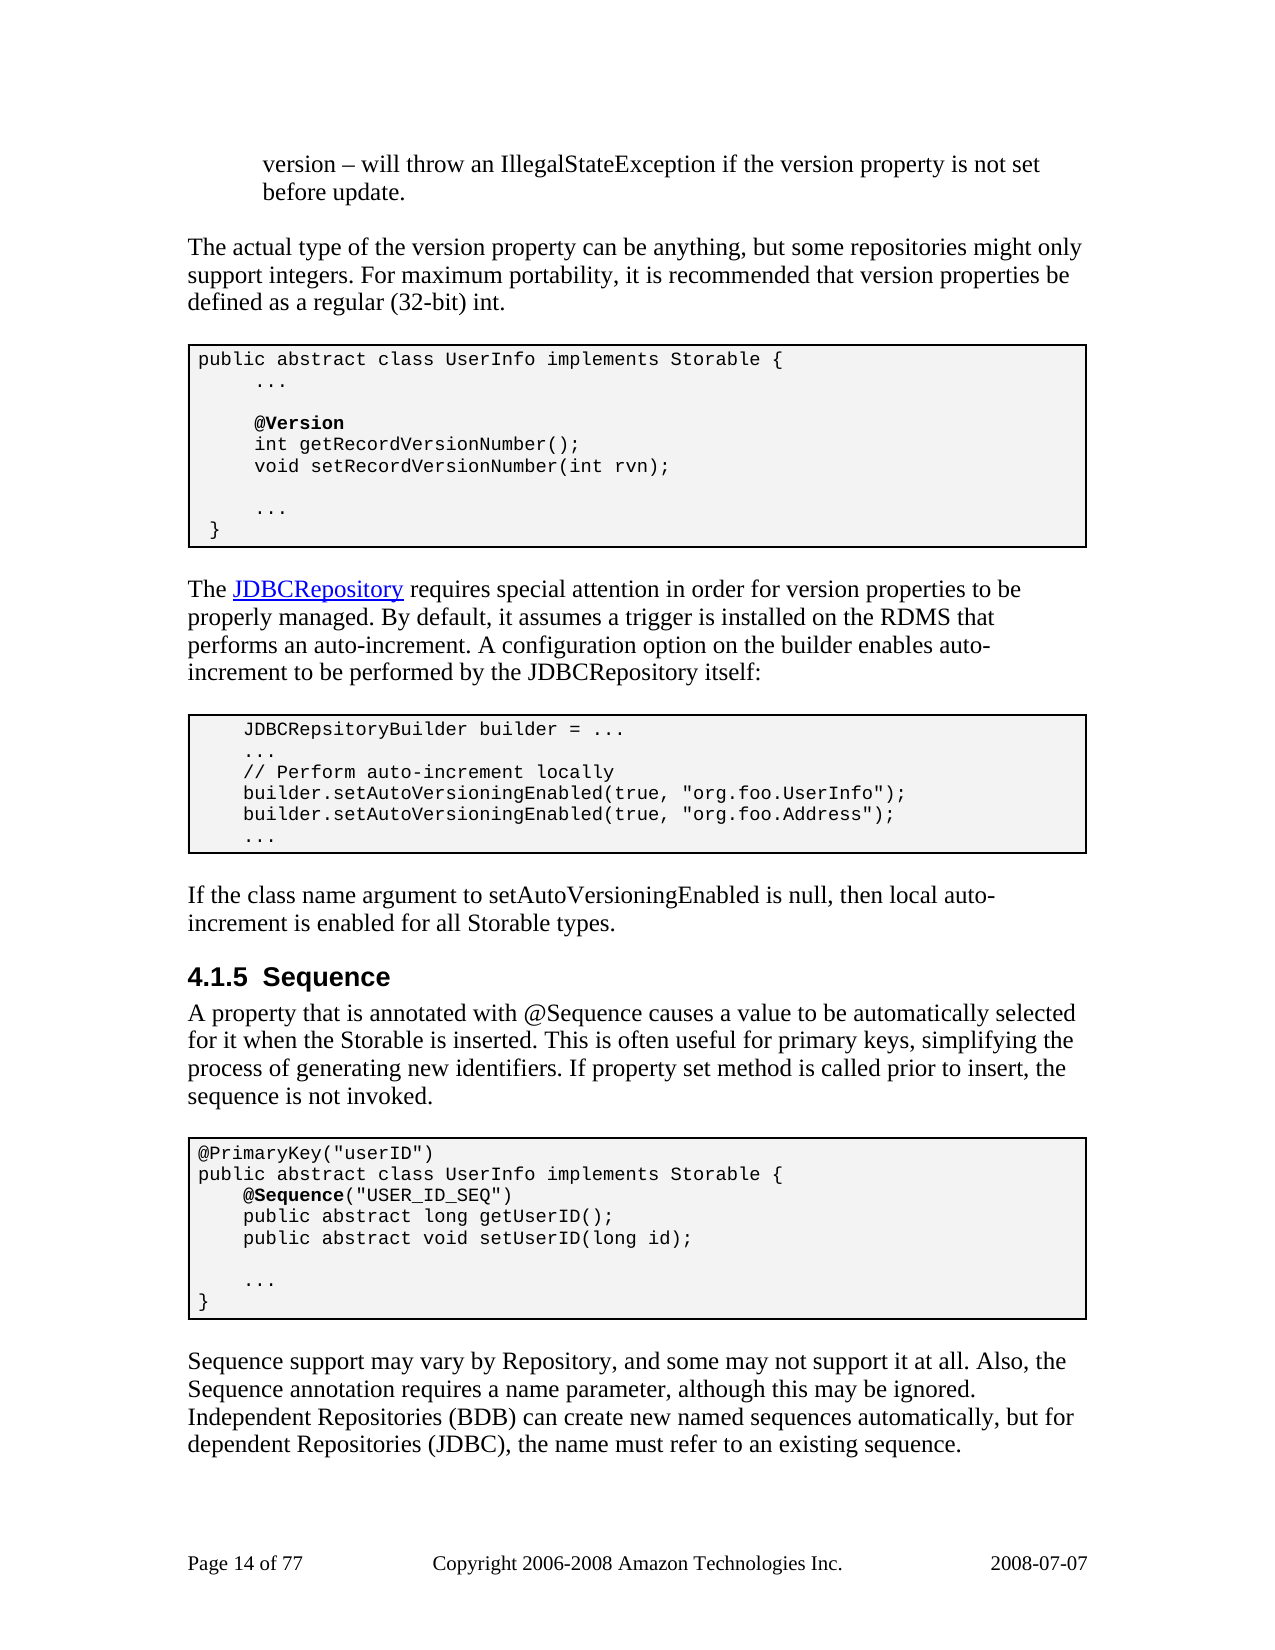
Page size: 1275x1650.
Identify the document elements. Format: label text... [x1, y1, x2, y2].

text public abstract class UserInfo implements Storable { [190, 346, 1085, 365]
subtitle Sequence [187, 962, 1087, 992]
text If the class name argument to setAutoVersioningEnabled is null, then local auto-increment is enabled for all Storable types. [187, 882, 1087, 937]
text } [190, 1286, 1085, 1318]
text @Version [190, 408, 1085, 429]
text } [190, 514, 1085, 546]
text public abstract void setUserID(long id); [190, 1222, 1085, 1243]
text builder.setAutoVersioningEnabled(true, "org.foo.Address"); [190, 799, 1085, 820]
text // Perform auto-increment locally [190, 756, 1085, 778]
text ... [190, 493, 1085, 514]
text A property that is annotated with @Sequence causes a value to be automatically selected for it when the Storable is inserted. This is often useful for primary keys, simplifying the process of generating new identifiers. If property set method is called prior to insert, the sequence is not invoked. [187, 999, 1087, 1109]
text public abstract class UserInfo implements Storable { [190, 1158, 1085, 1180]
text ... [190, 365, 1085, 386]
text ... [190, 1265, 1085, 1286]
text @PrimaryKey("userID") [190, 1139, 1085, 1158]
text ... [190, 735, 1085, 756]
text The JDBCRepository requires special attention in order for version properties to be properly managed. By default, it assumes a trigger is installed on the RDMS that performs an auto-increment. A configuration option on the builder enables auto-increment to be performed by the JDBCRepository itself: [187, 575, 1087, 686]
list version – will throw an IllegalStateException if the version property is not set before update. [225, 150, 1087, 205]
text int getRecordVersionNumber(); [190, 429, 1085, 450]
text The actual type of the version property can be anything, but some repositories might only support integers. For maximum portability, it is recommended that version properties be defined as a regular (32-bit) int. [187, 233, 1087, 316]
text builder.setAutoVersioningEnabled(true, "org.foo.UserInfo"); [190, 778, 1085, 799]
text @Sequence("USER_ID_SEQ") [190, 1180, 1085, 1201]
text public abstract long getUserID(); [190, 1201, 1085, 1222]
text Sequence support may vary by Repository, and some may not support it at all. Also, the Sequence annotation requires a name parameter, although this may be ignored. Independent Repositories (BDB) can create new named sequences automatically, but for dependent Repositories (JDBC), the name must refer to an existing sequence. [187, 1347, 1087, 1458]
text JDBCRepsitoryBuilder builder = ... [190, 716, 1085, 735]
text void setRecordVersionNumber(int rvn); [190, 450, 1085, 471]
text ... [190, 820, 1085, 852]
